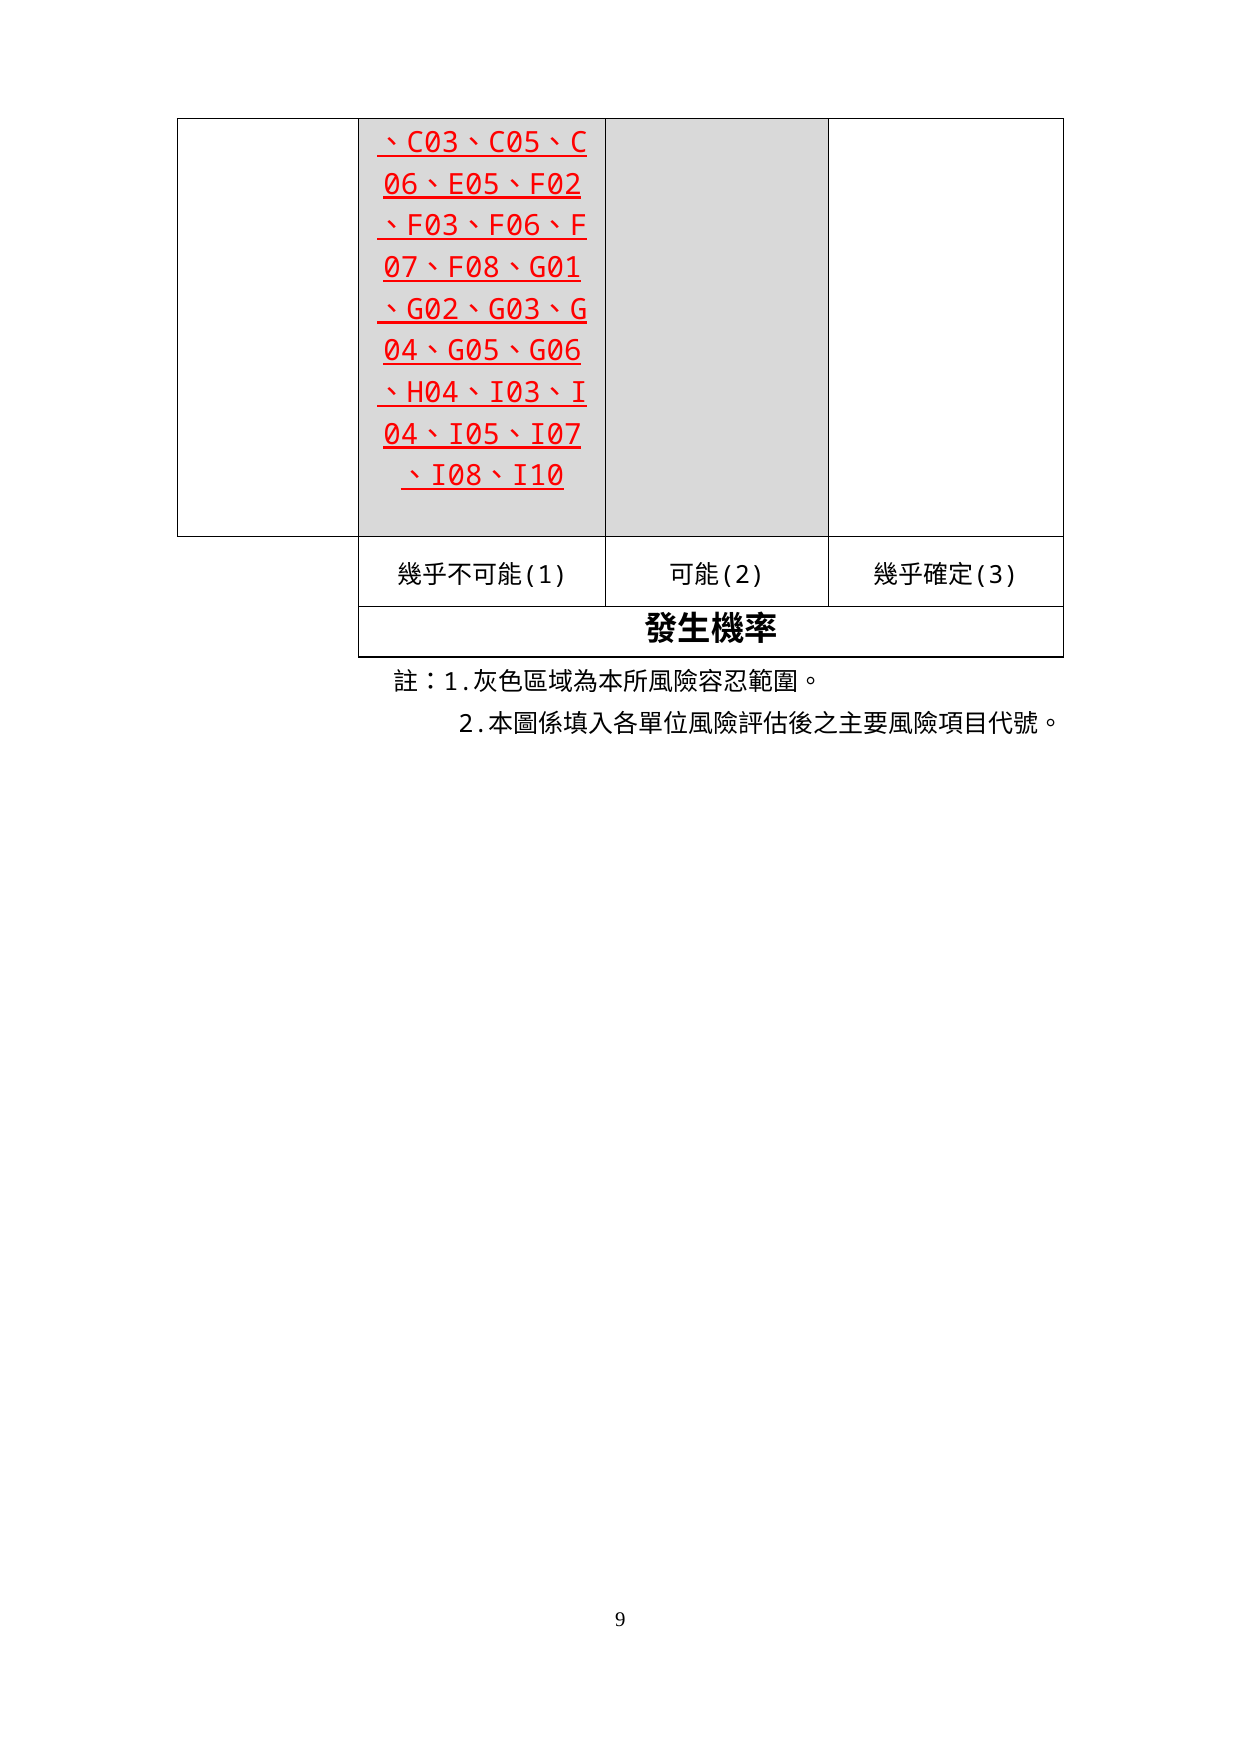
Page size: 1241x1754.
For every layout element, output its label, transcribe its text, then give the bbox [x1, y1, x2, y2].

table_cell [177, 537, 358, 606]
table_cell 幾乎不可能(1) [359, 537, 605, 606]
table_cell 幾乎確定(3) [829, 537, 1063, 606]
table_cell [606, 119, 828, 536]
table_cell [177, 606, 358, 656]
table_cell 、C03、C05、C06、E05、F02、F03、F06、F07、F08、G01、G02、G03、G04、G05、G06、H04、I03、I04、I05、I07、I08、I10 [359, 119, 605, 536]
table_cell 發生機率 [359, 607, 1063, 656]
table_cell [829, 119, 1063, 536]
text 2.本圖係填入各單位風險評估後之主要風險項目代號。 [168, 699, 1122, 741]
table_cell [178, 119, 358, 536]
table_cell 可能(2) [606, 537, 828, 606]
text 註：1.灰色區域為本所風險容忍範圍。 [168, 657, 1122, 699]
